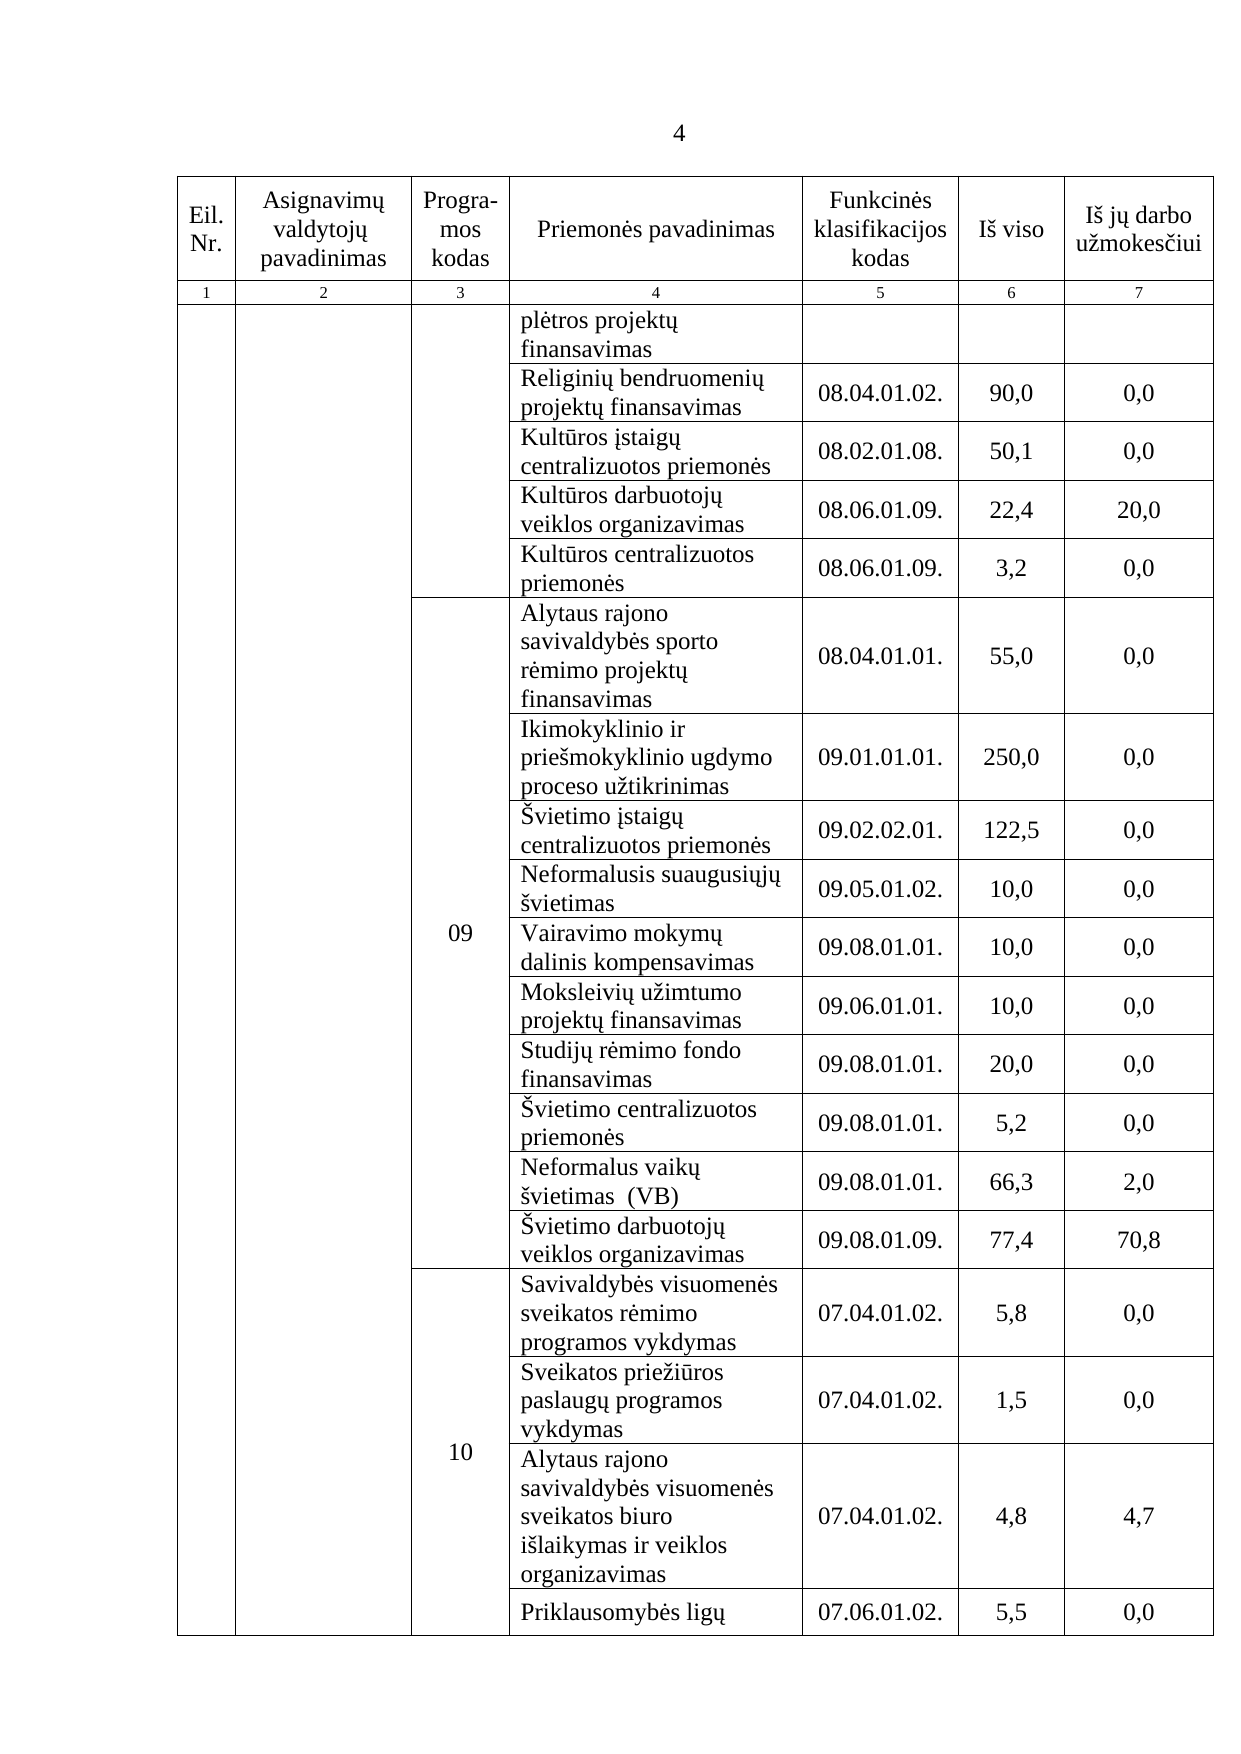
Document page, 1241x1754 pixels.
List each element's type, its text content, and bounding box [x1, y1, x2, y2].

table_cell 0,0 [1065, 364, 1213, 421]
table_cell [178, 305, 235, 1634]
table_cell 07.04.01.02. [803, 1444, 958, 1588]
table_cell Moksleivių užimtumo projektų finansavimas [510, 977, 802, 1034]
table_cell 5,5 [959, 1589, 1064, 1634]
table_cell 10 [412, 1269, 509, 1634]
table_cell 09 [412, 598, 509, 1268]
table_cell 0,0 [1065, 1589, 1213, 1634]
table_cell Alytaus rajono savivaldybės visuomenės sveikatos biuro išlaikymas ir veiklos organizavimas [510, 1444, 802, 1588]
table_cell 122,5 [959, 801, 1064, 858]
table_cell 4,8 [959, 1444, 1064, 1588]
table_cell Alytaus rajono savivaldybės sporto rėmimo projektų finansavimas [510, 598, 802, 713]
table_cell Neformalusis suaugusiųjų švietimas [510, 860, 802, 917]
table_cell 2 [236, 281, 411, 304]
table_cell 07.04.01.02. [803, 1269, 958, 1356]
table_header Iš viso [959, 177, 1064, 280]
table_cell 0,0 [1065, 422, 1213, 479]
table_cell 5 [803, 281, 958, 304]
table_cell 10,0 [959, 918, 1064, 976]
table_cell 09.02.02.01. [803, 801, 958, 858]
table_cell Studijų rėmimo fondo finansavimas [510, 1035, 802, 1093]
table_cell 20,0 [1065, 481, 1213, 538]
table_cell Švietimo įstaigų centralizuotos priemonės [510, 801, 802, 858]
table_cell 66,3 [959, 1152, 1064, 1210]
table_cell 1,5 [959, 1357, 1064, 1443]
table_cell 09.08.01.01. [803, 1152, 958, 1210]
table_cell 3,2 [959, 539, 1064, 597]
table_cell 08.02.01.08. [803, 422, 958, 479]
table_cell 4 [510, 281, 802, 304]
table_cell 5,2 [959, 1094, 1064, 1151]
table_cell 0,0 [1065, 918, 1213, 976]
table_cell 6 [959, 281, 1064, 304]
table_cell 70,8 [1065, 1211, 1213, 1268]
table_header Priemonės pavadinimas [510, 177, 802, 280]
table_cell 08.04.01.02. [803, 364, 958, 421]
table_cell 0,0 [1065, 1357, 1213, 1443]
table_cell 1 [178, 281, 235, 304]
table_cell [959, 305, 1064, 362]
table_cell Kultūros centralizuotos priemonės [510, 539, 802, 597]
table_cell Religinių bendruomenių projektų finansavimas [510, 364, 802, 421]
table_cell 09.08.01.01. [803, 1094, 958, 1151]
table_cell 5,8 [959, 1269, 1064, 1356]
table_cell [803, 305, 958, 362]
table_cell 10,0 [959, 977, 1064, 1034]
table_cell Sveikatos priežiūros paslaugų programos vykdymas [510, 1357, 802, 1443]
table_header Funkcinės klasifikacijos kodas [803, 177, 958, 280]
table_header Iš jų darbo užmokesčiui [1065, 177, 1213, 280]
table_cell 0,0 [1065, 860, 1213, 917]
table_cell Vairavimo mokymų dalinis kompensavimas [510, 918, 802, 976]
table_cell 0,0 [1065, 801, 1213, 858]
table_cell 0,0 [1065, 1269, 1213, 1356]
table_cell 90,0 [959, 364, 1064, 421]
table_cell 09.08.01.01. [803, 918, 958, 976]
table_cell Švietimo centralizuotos priemonės [510, 1094, 802, 1151]
table_cell 250,0 [959, 714, 1064, 800]
table_cell [412, 305, 509, 597]
table_header Eil. Nr. [178, 177, 235, 280]
table_cell 09.01.01.01. [803, 714, 958, 800]
table_cell 0,0 [1065, 1094, 1213, 1151]
table_cell 07.04.01.02. [803, 1357, 958, 1443]
table_cell 3 [412, 281, 509, 304]
table_cell 77,4 [959, 1211, 1064, 1268]
table_header Progra-mos kodas [412, 177, 509, 280]
table_cell 4,7 [1065, 1444, 1213, 1588]
table_cell 20,0 [959, 1035, 1064, 1093]
table_cell 09.08.01.01. [803, 1035, 958, 1093]
table_cell [1065, 305, 1213, 362]
table_cell Ikimokyklinio ir priešmokyklinio ugdymo proceso užtikrinimas [510, 714, 802, 800]
table_cell 10,0 [959, 860, 1064, 917]
table_cell Kultūros įstaigų centralizuotos priemonės [510, 422, 802, 479]
table_cell Neformalus vaikų švietimas (VB) [510, 1152, 802, 1210]
table_cell 08.06.01.09. [803, 539, 958, 597]
table_cell 07.06.01.02. [803, 1589, 958, 1634]
table_cell Švietimo darbuotojų veiklos organizavimas [510, 1211, 802, 1268]
table_cell 50,1 [959, 422, 1064, 479]
table_cell 08.06.01.09. [803, 481, 958, 538]
table_cell Savivaldybės visuomenės sveikatos rėmimo programos vykdymas [510, 1269, 802, 1356]
table_cell 0,0 [1065, 714, 1213, 800]
table_cell 09.06.01.01. [803, 977, 958, 1034]
table_cell 0,0 [1065, 977, 1213, 1034]
table_cell Priklausomybės ligų [510, 1589, 802, 1634]
table_cell 09.08.01.09. [803, 1211, 958, 1268]
table_cell [236, 305, 411, 1634]
table_cell 0,0 [1065, 539, 1213, 597]
table_cell 2,0 [1065, 1152, 1213, 1210]
table_cell Kultūros darbuotojų veiklos organizavimas [510, 481, 802, 538]
table_cell 09.05.01.02. [803, 860, 958, 917]
table_cell 22,4 [959, 481, 1064, 538]
table_cell 0,0 [1065, 1035, 1213, 1093]
table_cell plėtros projektų finansavimas [510, 305, 802, 362]
table_cell 08.04.01.01. [803, 598, 958, 713]
table_header Asignavimų valdytojų pavadinimas [236, 177, 411, 280]
table_cell 7 [1065, 281, 1213, 304]
table_cell 0,0 [1065, 598, 1213, 713]
table_cell 55,0 [959, 598, 1064, 713]
